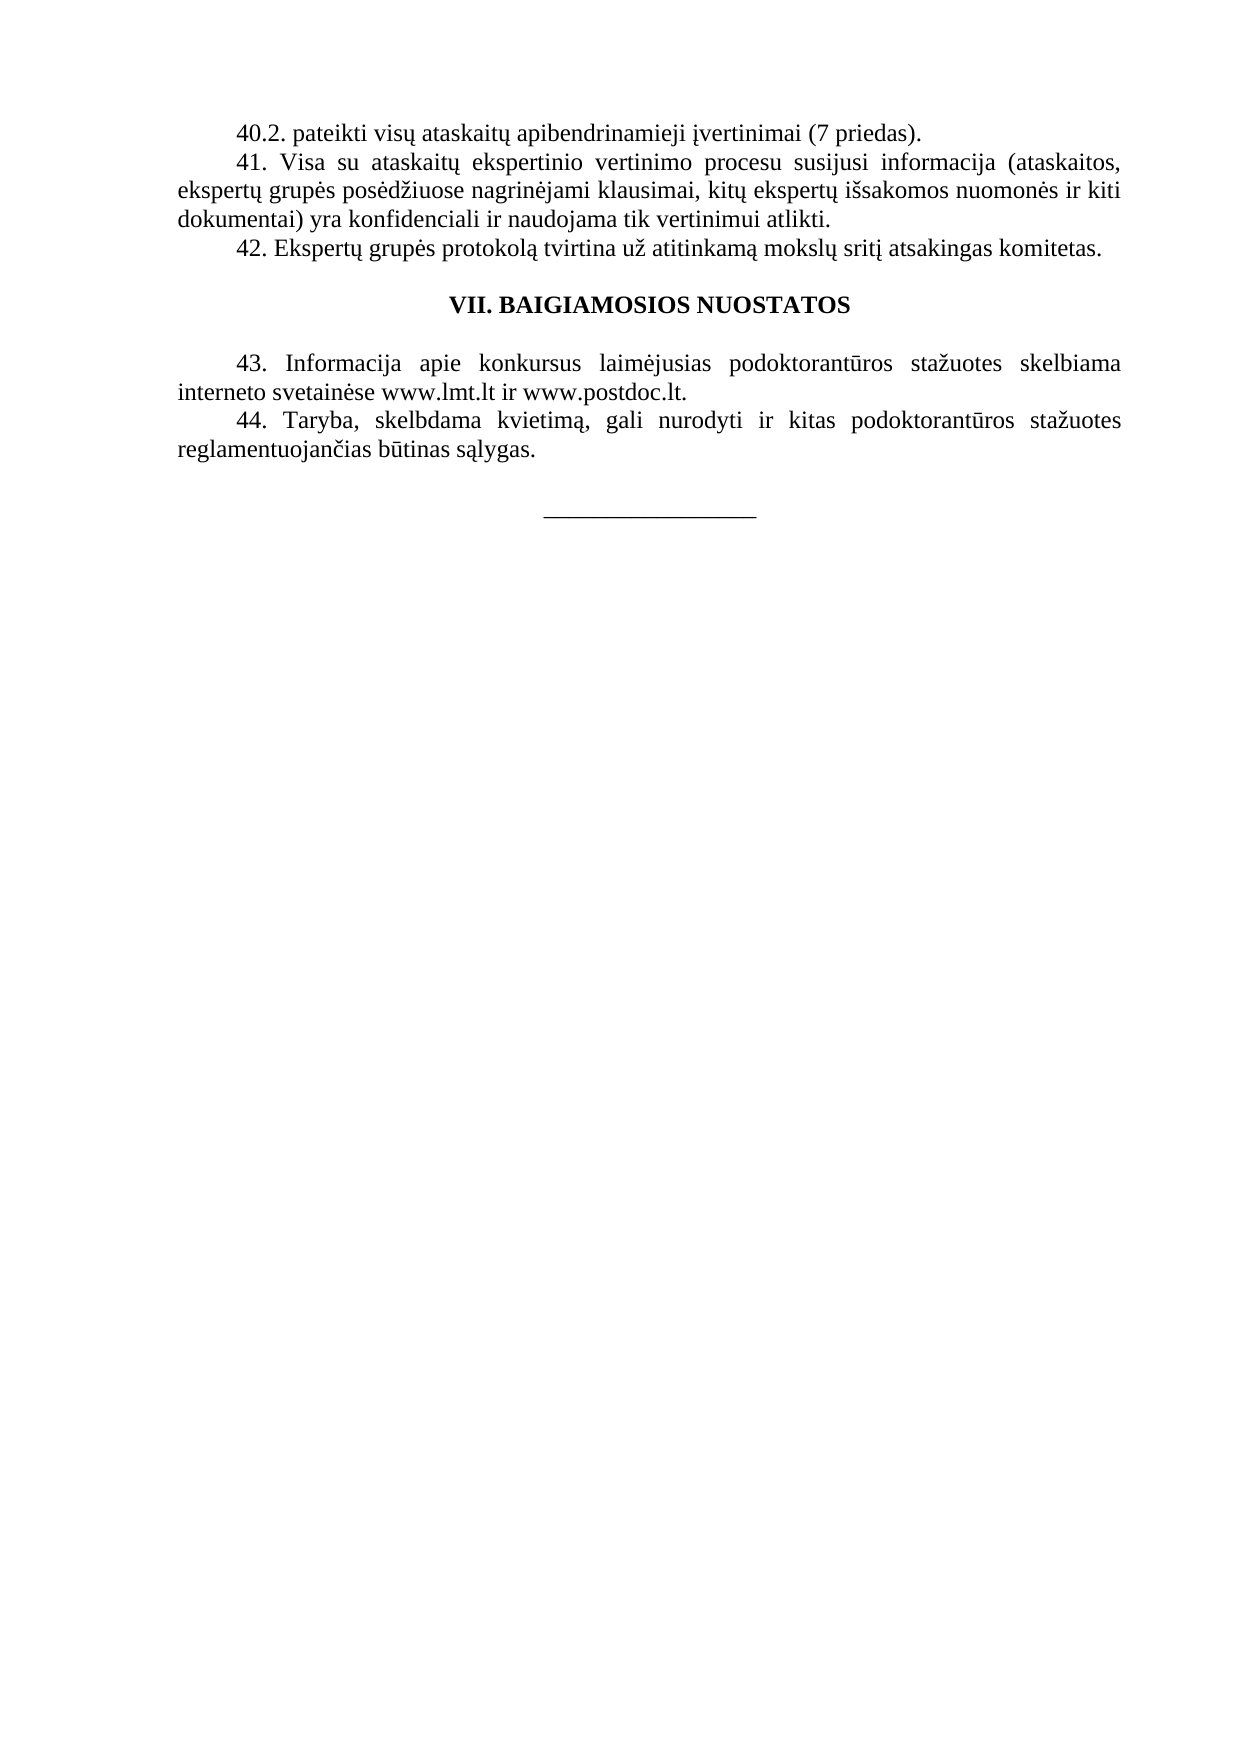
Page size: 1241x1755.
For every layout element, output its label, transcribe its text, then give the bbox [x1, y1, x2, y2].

text 44. Taryba, skelbdama kvietimą, gali nurodyti ir kitas podoktorantūros stažuotes reglamentuojančias būtinas sąlygas. [177, 406, 1122, 463]
text VII. BAIGIAMOSIOS NUOSTATOS [177, 291, 1122, 319]
text 40.2. pateikti visų ataskaitų apibendrinamieji įvertinimai (7 priedas). [177, 118, 1122, 147]
text 43. Informacija apie konkursus laimėjusias podoktorantūros stažuotes skelbiama interneto svetainėse www.lmt.lt ir www.postdoc.lt. [177, 348, 1122, 406]
text 41. Visa su ataskaitų ekspertinio vertinimo procesu susijusi informacija (ataskaitos, ekspertų grupės posėdžiuose nagrinėjami klausimai, kitų ekspertų išsakomos nuomonės ir kiti dokumentai) yra konfidenciali ir naudojama tik vertinimui atlikti. [177, 147, 1122, 233]
text 42. Ekspertų grupės protokolą tvirtina už atitinkamą mokslų sritį atsakingas komitetas. [177, 233, 1122, 262]
text _________________ [177, 492, 1122, 521]
